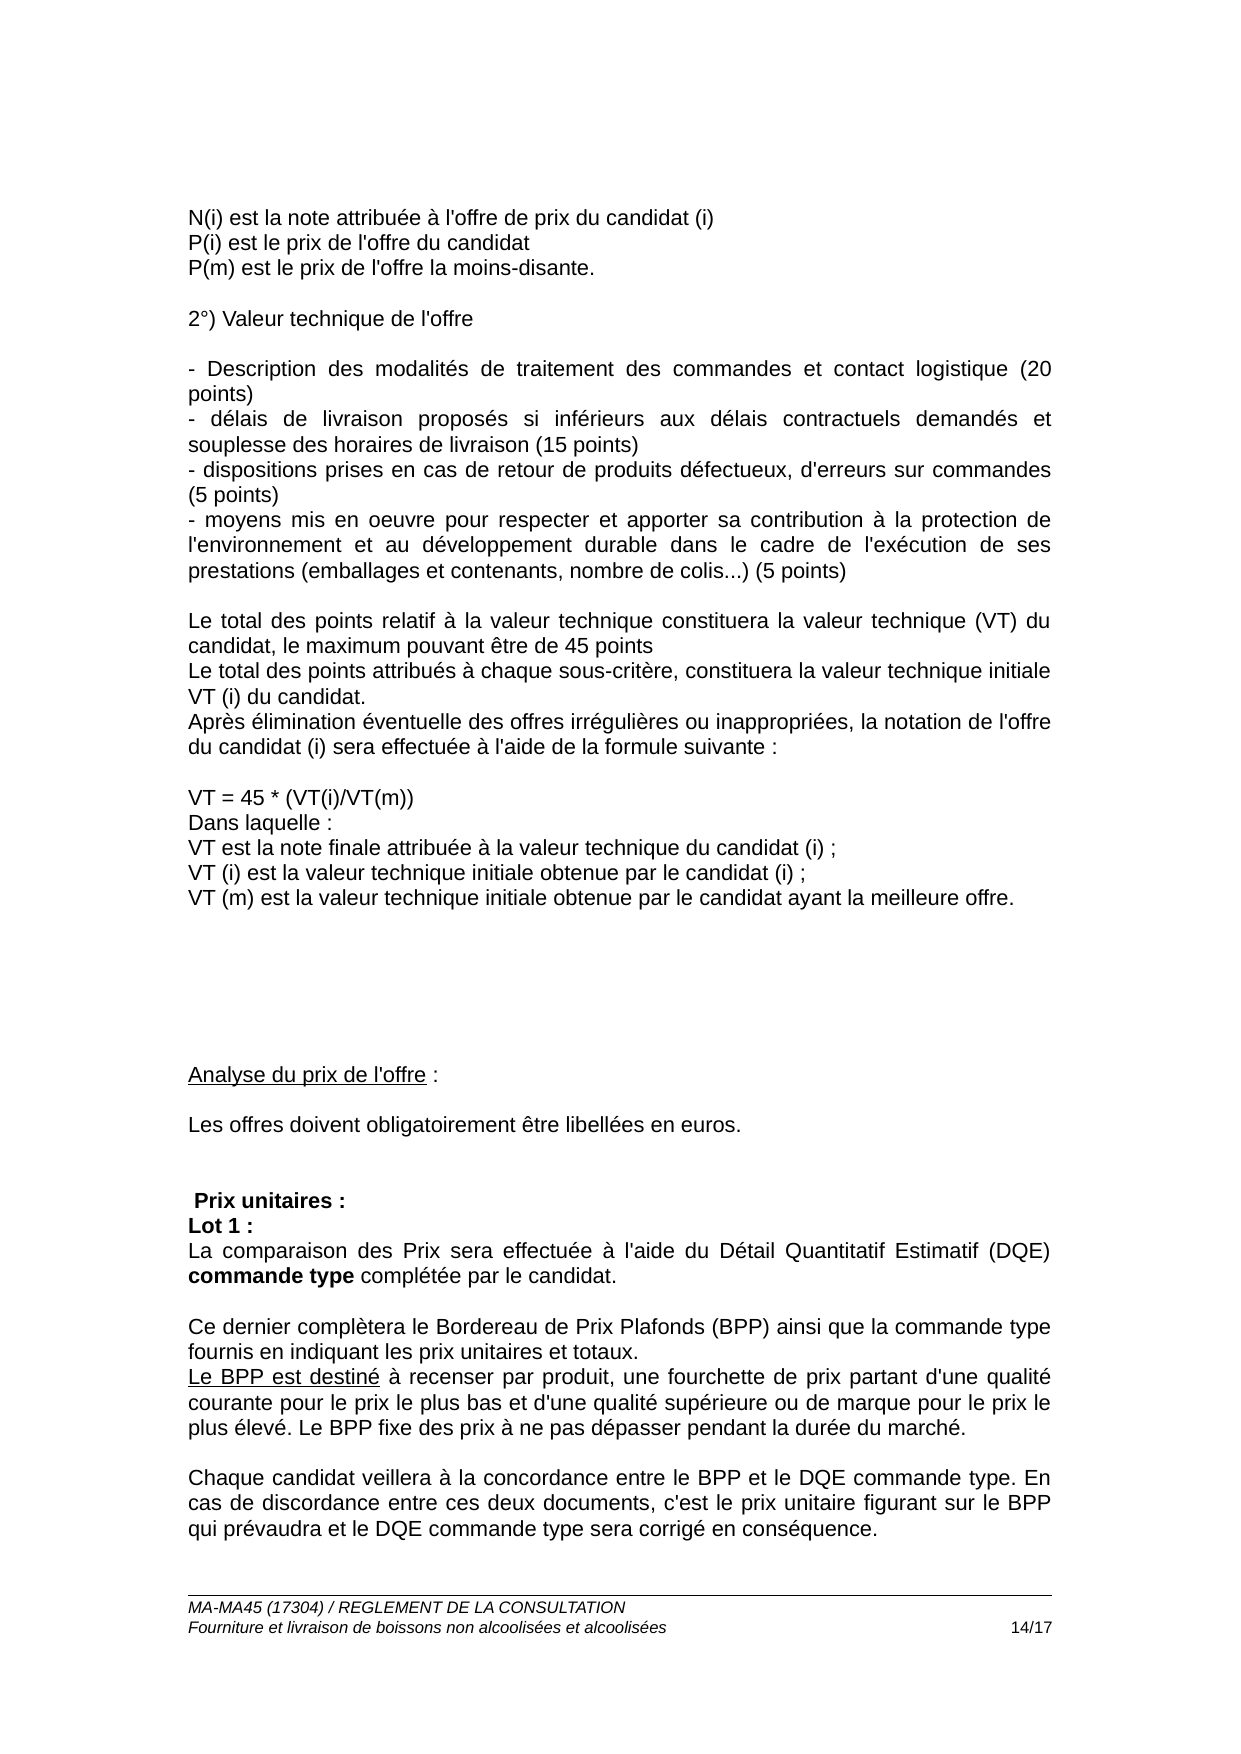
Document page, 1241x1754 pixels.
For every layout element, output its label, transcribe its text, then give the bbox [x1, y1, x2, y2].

text Les offres doivent obligatoirement être libellées en euros. [188, 1112, 1052, 1137]
text VT (i) est la valeur technique initiale obtenue par le candidat (i) ; [188, 860, 1052, 885]
text Le total des points attribués à chaque sous-critère, constituera la valeur technique initiale VT (i) du candidat. [188, 658, 1052, 709]
text Chaque candidat veillera à la concordance entre le BPP et le DQE commande type. En cas de discordance entre ces deux documents, c'est le prix unitaire figurant sur le BPP qui prévaudra et le DQE commande type sera corrigé en conséquence. [188, 1465, 1052, 1541]
text Le BPP est destiné à recenser par produit, une fourchette de prix partant d'une qualité courante pour le prix le plus bas et d'une qualité supérieure ou de marque pour le prix le plus élevé. Le BPP fixe des prix à ne pas dépasser pendant la durée du marché. [188, 1364, 1052, 1440]
text P(m) est le prix de l'offre la moins-disante. [188, 255, 1052, 280]
text Prix unitaires : [188, 1188, 1052, 1213]
text - délais de livraison proposés si inférieurs aux délais contractuels demandés et souplesse des horaires de livraison (15 points) [188, 406, 1052, 457]
text VT (m) est la valeur technique initiale obtenue par le candidat ayant la meilleure offre. [188, 885, 1052, 910]
text 2°) Valeur technique de l'offre [188, 305, 1052, 331]
text - Description des modalités de traitement des commandes et contact logistique (20 points) [188, 356, 1052, 406]
text P(i) est le prix de l'offre du candidat [188, 230, 1052, 255]
text - dispositions prises en cas de retour de produits défectueux, d'erreurs sur commandes (5 points) [188, 457, 1052, 507]
text Analyse du prix de l'offre : [188, 1062, 1052, 1087]
text - moyens mis en oeuvre pour respecter et apporter sa contribution à la protection de l'environnement et au développement durable dans le cadre de l'exécution de ses prestations (emballages et contenants, nombre de colis...) (5 points) [188, 507, 1052, 583]
text La comparaison des Prix sera effectuée à l'aide du Détail Quantitatif Estimatif (DQE) commande type complétée par le candidat. [188, 1238, 1052, 1288]
text N(i) est la note attribuée à l'offre de prix du candidat (i) [188, 204, 1052, 230]
text Lot 1 : [188, 1213, 1052, 1238]
text VT est la note finale attribuée à la valeur technique du candidat (i) ; [188, 835, 1052, 860]
text Le total des points relatif à la valeur technique constituera la valeur technique (VT) du candidat, le maximum pouvant être de 45 points [188, 608, 1052, 658]
text Après élimination éventuelle des offres irrégulières ou inappropriées, la notation de l'offre du candidat (i) sera effectuée à l'aide de la formule suivante : [188, 709, 1052, 759]
text VT = 45 * (VT(i)/VT(m)) [188, 784, 1052, 809]
text Dans laquelle : [188, 809, 1052, 835]
text Ce dernier complètera le Bordereau de Prix Plafonds (BPP) ainsi que la commande type fournis en indiquant les prix unitaires et totaux. [188, 1314, 1052, 1364]
